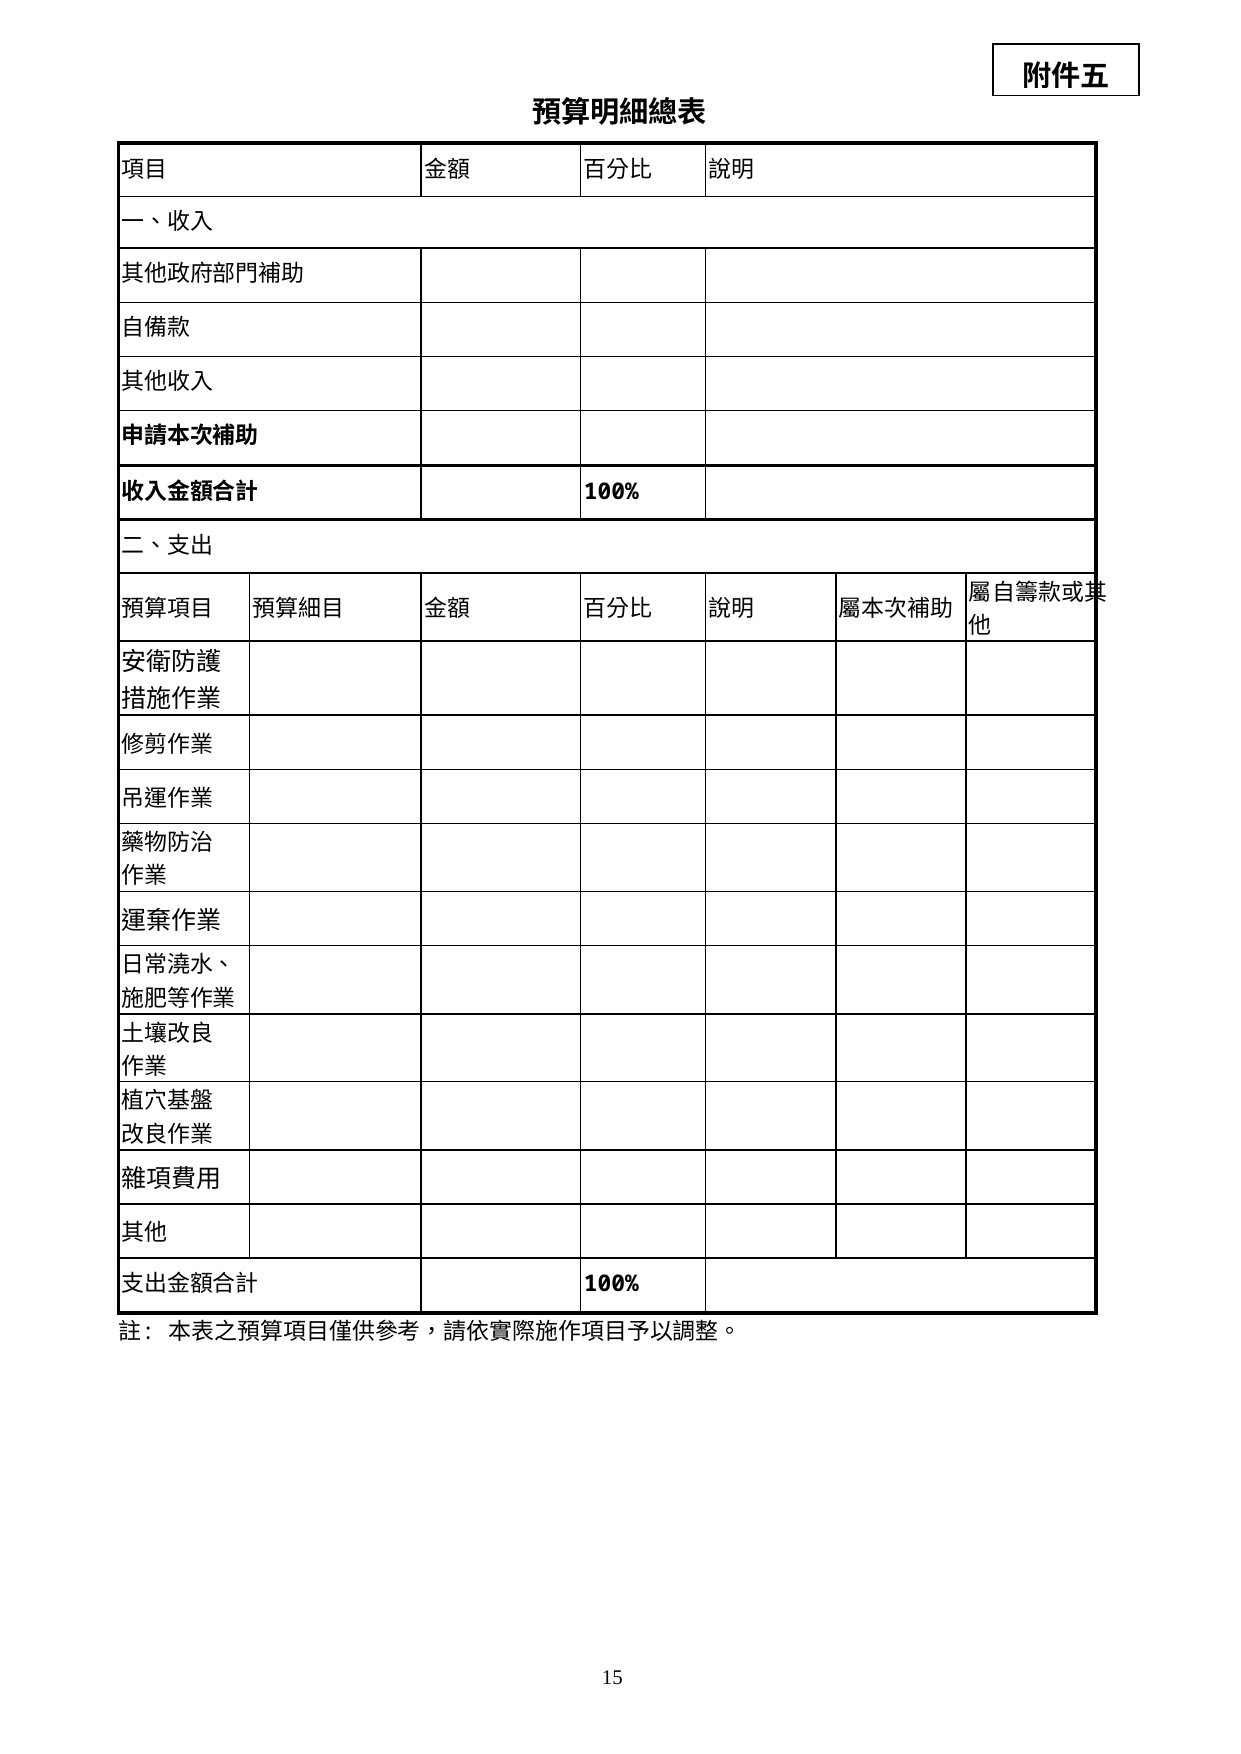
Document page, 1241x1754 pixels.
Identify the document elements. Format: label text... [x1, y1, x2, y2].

table_cell [581, 357, 705, 410]
table_cell [581, 303, 705, 356]
table_cell [422, 1259, 580, 1311]
table_cell 運棄作業 [120, 892, 249, 945]
table_cell [250, 824, 420, 891]
table_cell [581, 642, 705, 714]
table_cell [422, 770, 580, 823]
table_header 百分比 [581, 145, 705, 196]
table_cell 金額 [422, 574, 580, 640]
table_cell [581, 1082, 705, 1149]
table_cell [581, 824, 705, 891]
table_cell 收入金額合計 [120, 467, 420, 518]
table_cell [581, 249, 705, 301]
table_cell [837, 946, 965, 1013]
table_cell 日常澆水、 施肥等作業 [120, 946, 249, 1013]
table_cell 植穴基盤 改良作業 [120, 1082, 249, 1149]
table_cell 100% [581, 1259, 705, 1311]
table_cell [581, 1151, 705, 1203]
table_cell [706, 467, 1094, 518]
table_cell [967, 642, 1094, 714]
table_cell [581, 892, 705, 945]
table_cell [837, 1205, 965, 1257]
table_cell [967, 716, 1094, 768]
table_cell [706, 1082, 835, 1149]
table_cell [967, 824, 1094, 891]
table_cell [422, 642, 580, 714]
table_cell [422, 357, 580, 410]
table_cell [250, 1205, 420, 1257]
table_header 說明 [706, 145, 1094, 196]
table_cell [837, 892, 965, 945]
table_cell [967, 946, 1094, 1013]
table_cell 100% [581, 467, 705, 518]
table_cell [422, 1151, 580, 1203]
table_cell 說明 [706, 574, 835, 640]
table_cell 預算細目 [250, 574, 420, 640]
table_cell [250, 716, 420, 768]
table_cell [422, 1015, 580, 1081]
table_cell [581, 946, 705, 1013]
table_cell 修剪作業 [120, 716, 249, 768]
table_cell [422, 467, 580, 518]
table_cell [837, 824, 965, 891]
table_cell [967, 770, 1094, 823]
table_cell 屬自籌款或其他 [967, 574, 1094, 640]
table_cell 其他政府部門補助 [120, 249, 420, 301]
table_cell 申請本次補助 [120, 411, 420, 464]
table_cell [250, 1082, 420, 1149]
table_cell [422, 716, 580, 768]
table_cell [967, 1015, 1094, 1081]
table_cell [706, 716, 835, 768]
table_cell 支出金額合計 [120, 1259, 420, 1311]
text 註: 本表之預算項目僅供參考，請依實際施作項目予以調整。 [118, 1314, 1121, 1346]
table_cell [837, 1082, 965, 1149]
table_cell [250, 1151, 420, 1203]
table_cell [581, 1205, 705, 1257]
table_cell [967, 1151, 1094, 1203]
table_cell 雜項費用 [120, 1151, 249, 1203]
text 附件五 [1009, 52, 1123, 87]
table_cell [250, 892, 420, 945]
table_cell [422, 249, 580, 301]
table_cell 預算項目 [120, 574, 249, 640]
table_cell 一、收入 [120, 197, 1094, 247]
table_cell [837, 642, 965, 714]
table_cell [422, 1205, 580, 1257]
table_cell [837, 716, 965, 768]
table_cell [422, 892, 580, 945]
table_cell 吊運作業 [120, 770, 249, 823]
table_cell [422, 303, 580, 356]
table_cell [967, 892, 1094, 945]
table_cell 安衛防護 措施作業 [120, 642, 249, 714]
text [994, 45, 1138, 95]
table_cell [581, 1015, 705, 1081]
table_cell 屬本次補助 [837, 574, 965, 640]
table_cell [706, 824, 835, 891]
table_cell [250, 642, 420, 714]
table_cell [706, 249, 1094, 301]
table_cell [422, 1082, 580, 1149]
table_cell [250, 770, 420, 823]
table_cell 其他收入 [120, 357, 420, 410]
table_cell [706, 770, 835, 823]
table_cell [706, 1015, 835, 1081]
table_cell 自備款 [120, 303, 420, 356]
table_cell [837, 1151, 965, 1203]
table_cell [706, 357, 1094, 410]
table_cell 土壤改良 作業 [120, 1015, 249, 1081]
table_cell [422, 946, 580, 1013]
table_cell [706, 1259, 1094, 1311]
text 預算明細總表 [118, 89, 1121, 131]
table_cell [837, 1015, 965, 1081]
table_cell [250, 946, 420, 1013]
table_cell [581, 716, 705, 768]
table_cell [967, 1082, 1094, 1149]
table_cell 其他 [120, 1205, 249, 1257]
table_header 金額 [422, 145, 580, 196]
table_cell [250, 1015, 420, 1081]
table_cell [706, 892, 835, 945]
table_cell [706, 1205, 835, 1257]
table_header 項目 [120, 145, 420, 196]
table_cell 百分比 [581, 574, 705, 640]
table_cell [837, 770, 965, 823]
table_cell 二、支出 [120, 521, 1094, 572]
table_cell [706, 411, 1094, 464]
table_cell [422, 411, 580, 464]
table_cell [706, 642, 835, 714]
table_cell [422, 824, 580, 891]
table_cell [706, 303, 1094, 356]
table_cell 藥物防治 作業 [120, 824, 249, 891]
table_cell [967, 1205, 1094, 1257]
table_cell [581, 770, 705, 823]
table_cell [581, 411, 705, 464]
table_cell [706, 946, 835, 1013]
table_cell [706, 1151, 835, 1203]
